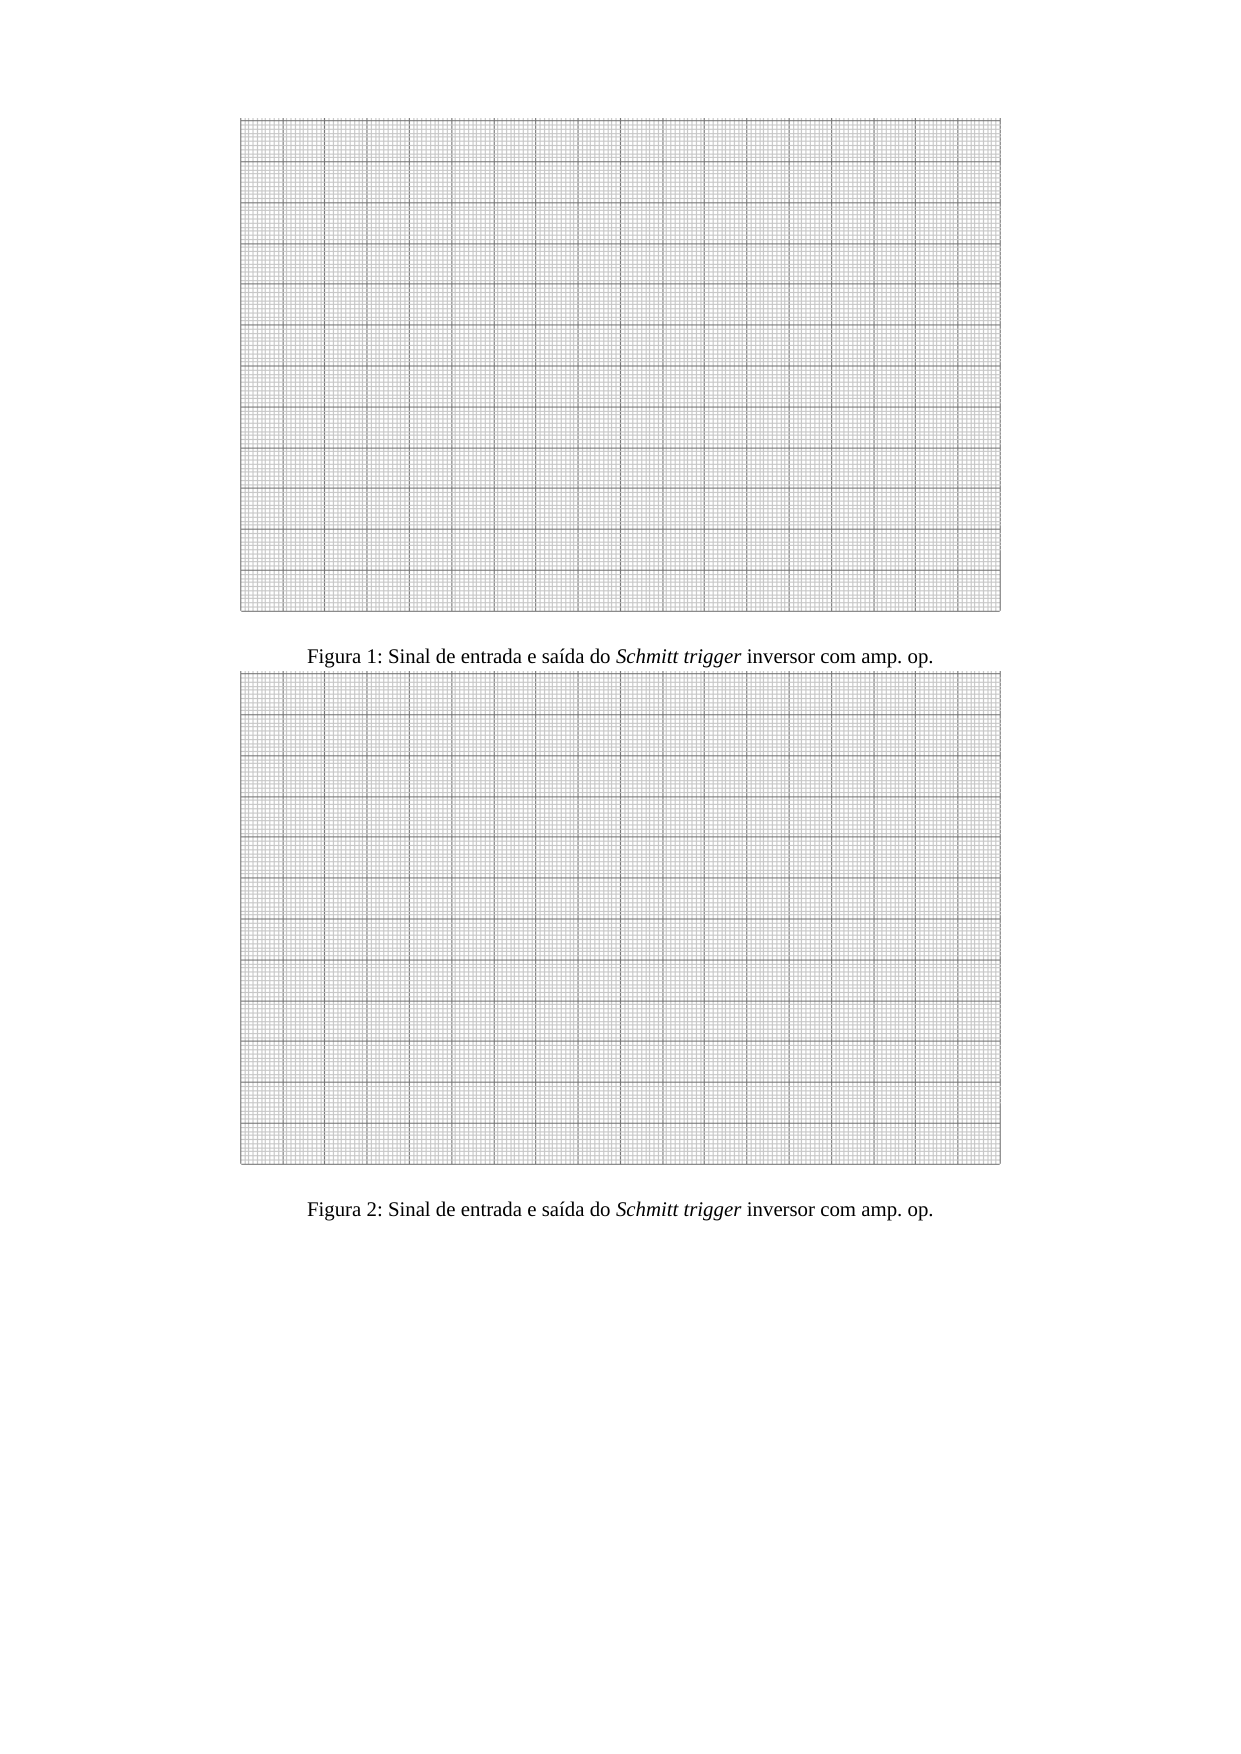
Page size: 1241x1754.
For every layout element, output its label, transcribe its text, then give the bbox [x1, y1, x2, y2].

text Figura 2: Sinal de entrada e saída do Schmitt trigger inversor com amp. op. [118, 1197, 1122, 1221]
text Figura 1: Sinal de entrada e saída do Schmitt trigger inversor com amp. op. [118, 643, 1122, 668]
